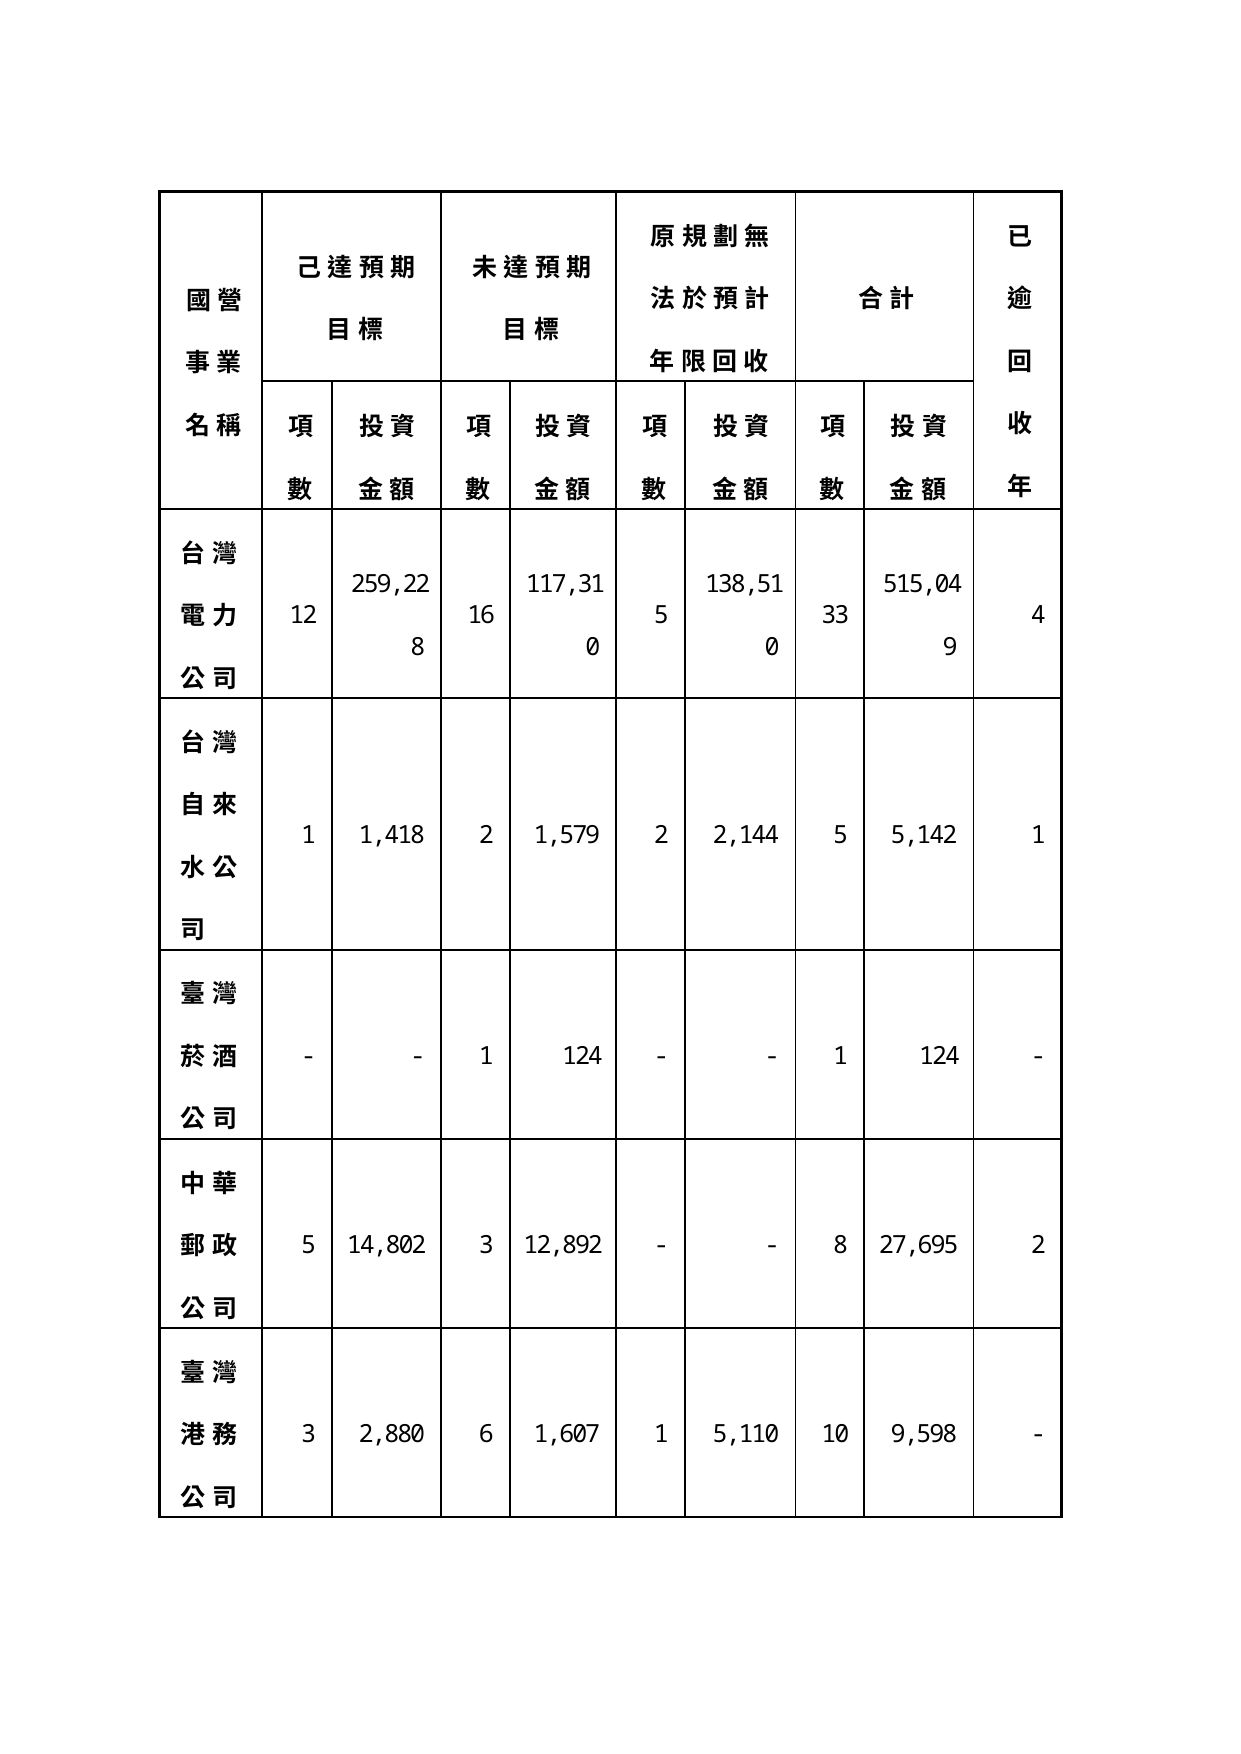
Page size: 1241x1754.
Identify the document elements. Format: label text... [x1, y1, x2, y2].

table_header 未達預期目標 [442, 193, 615, 380]
table_cell 2,880 [333, 1329, 440, 1516]
table_cell 投資金額 [511, 382, 615, 508]
table_cell 27,695 [865, 1140, 973, 1327]
table_cell - [333, 951, 440, 1138]
table_cell - [686, 1140, 795, 1327]
table_cell 124 [511, 951, 615, 1138]
table_header 原規劃無法於預計年限回收 [617, 193, 795, 380]
table_cell 1,607 [511, 1329, 615, 1516]
table_cell 1,579 [511, 699, 615, 949]
table_cell - [617, 951, 684, 1138]
table_cell 3 [263, 1329, 331, 1516]
table_cell 項數 [442, 382, 509, 508]
table_cell 2,144 [686, 699, 795, 949]
table_cell 1,418 [333, 699, 440, 949]
table_cell 9,598 [865, 1329, 973, 1516]
table_cell - [974, 951, 1060, 1138]
table_cell 2 [617, 699, 684, 949]
table_cell 1 [617, 1329, 684, 1516]
table_cell 1 [263, 699, 331, 949]
table_cell 項數 [617, 382, 684, 508]
table_cell 中華郵政公司 [161, 1140, 261, 1327]
table_cell 臺灣菸酒公司 [161, 951, 261, 1138]
table_cell 2 [974, 1140, 1060, 1327]
table_cell 5 [796, 699, 863, 949]
table_cell - [617, 1140, 684, 1327]
table_cell 3 [442, 1140, 509, 1327]
table_cell 16 [442, 510, 509, 697]
table_header 合計 [796, 193, 973, 380]
table_cell 259,228 [333, 510, 440, 697]
table_cell 項數 [263, 382, 331, 508]
table_cell 臺灣港務公司 [161, 1329, 261, 1516]
table_cell - [263, 951, 331, 1138]
table_header 已逾回收年限項數 [974, 193, 1060, 508]
table_cell 33 [796, 510, 863, 697]
table_cell 10 [796, 1329, 863, 1516]
table_cell 5 [263, 1140, 331, 1327]
table_cell 2 [442, 699, 509, 949]
table_cell 8 [796, 1140, 863, 1327]
table_cell 12,892 [511, 1140, 615, 1327]
table_header 國營事業名稱 [161, 193, 261, 508]
table_cell 5,142 [865, 699, 973, 949]
table_cell 12 [263, 510, 331, 697]
table_cell 1 [974, 699, 1060, 949]
table_cell 1 [442, 951, 509, 1138]
table_cell 台灣電力公司 [161, 510, 261, 697]
table_cell 124 [865, 951, 973, 1138]
table_cell 台灣自來水公司 [161, 699, 261, 949]
table_cell 投資金額 [333, 382, 440, 508]
table_cell 5 [617, 510, 684, 697]
table_cell 4 [974, 510, 1060, 697]
table_cell - [974, 1329, 1060, 1516]
table_cell 投資金額 [686, 382, 795, 508]
table_cell 14,802 [333, 1140, 440, 1327]
table_cell 515,049 [865, 510, 973, 697]
table_cell 138,510 [686, 510, 795, 697]
table_cell 117,310 [511, 510, 615, 697]
table_cell 1 [796, 951, 863, 1138]
table_cell - [686, 951, 795, 1138]
table_header 己達預期目標 [263, 193, 440, 380]
table_cell 投資金額 [865, 382, 973, 508]
table_cell 項數 [796, 382, 863, 508]
table_cell 5,110 [686, 1329, 795, 1516]
table_cell 6 [442, 1329, 509, 1516]
